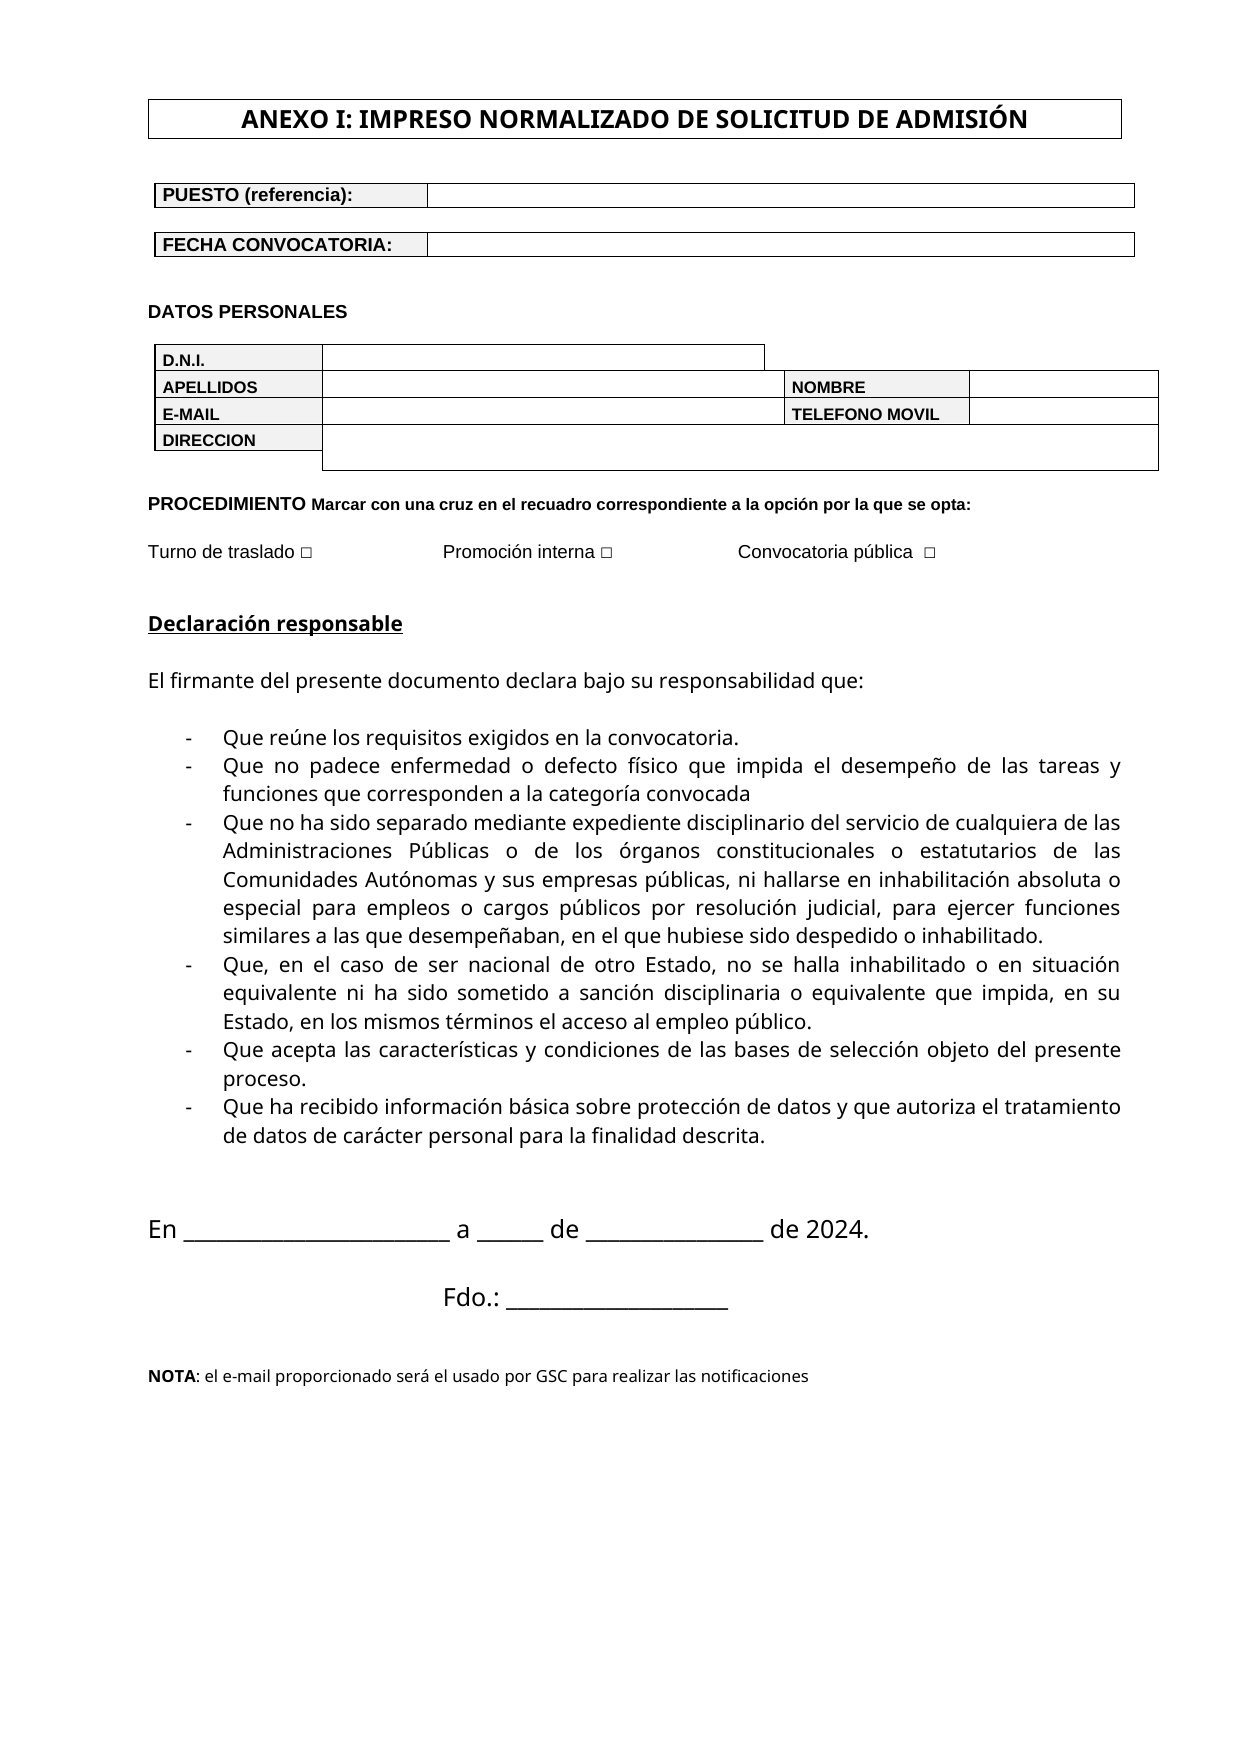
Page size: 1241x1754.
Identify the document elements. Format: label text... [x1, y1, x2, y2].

list Que reúne los requisitos exigidos en la convocatoria. [185, 723, 1122, 751]
table_cell APELLIDOS [156, 371, 322, 397]
list Que ha recibido información básica sobre protección de datos y que autoriza el tratamiento de datos de carácter personal para la finalidad descrita. [185, 1092, 1122, 1149]
list Que no padece enfermedad o defecto físico que impida el desempeño de las tareas y funciones que corresponden a la categoría convocada [185, 751, 1122, 808]
table_cell [323, 450, 765, 470]
table_cell [428, 208, 1134, 232]
table_header [428, 184, 1134, 207]
table_cell [784, 425, 969, 450]
table_header [784, 344, 969, 370]
table_cell [155, 208, 428, 232]
table_cell [765, 371, 784, 397]
text PROCEDIMIENTO Marcar con una cruz en el recuadro correspondiente a la opción por la que se opta: [148, 493, 1122, 514]
table_cell TELEFONO MOVIL [785, 398, 969, 423]
table_cell E-MAIL [156, 398, 322, 423]
list Que acepta las características y condiciones de las bases de selección objeto del presente proceso. [185, 1035, 1122, 1092]
table_cell FECHA CONVOCATORIA: [156, 233, 427, 256]
table_cell NOMBRE [785, 371, 969, 397]
table_header PUESTO (referencia): [156, 184, 427, 207]
table_cell [323, 398, 765, 423]
text Fdo.: ____________________ [148, 1280, 1122, 1314]
text DATOS PERSONALES [148, 300, 1122, 322]
table_cell [969, 425, 1158, 450]
table_header [323, 345, 764, 370]
list Que no ha sido separado mediante expediente disciplinario del servicio de cualquiera de las Administraciones Públicas o de los órganos constitucionales o estatutarios de las Comunidades Autónomas y sus empresas públicas, ni hallarse en inhabilitación absoluta o especial para empleos o cargos públicos por resolución judicial, para ejercer funciones similares a las que desempeñaban, en el que hubiese sido despedido o inhabilitado. [185, 808, 1122, 950]
text Turno de traslado ☐ Promoción interna ☐ Convocatoria pública ☐ [148, 536, 1122, 564]
text ANEXO I: IMPRESO NORMALIZADO DE SOLICITUD DE ADMISIÓN [149, 100, 1121, 138]
table_header D.N.I. [156, 345, 322, 370]
table_cell [765, 450, 784, 470]
table_cell [428, 233, 1134, 256]
table_cell [970, 371, 1158, 397]
table_cell [784, 450, 969, 470]
table_cell DIRECCION [156, 425, 322, 450]
text El firmante del presente documento declara bajo su responsabilidad que: [148, 666, 1122, 694]
text En ________________________ a ______ de ________________ de 2024. [148, 1212, 1122, 1246]
table_cell [765, 398, 784, 423]
table_cell [323, 371, 765, 397]
list Que, en el caso de ser nacional de otro Estado, no se halla inhabilitado o en situación equivalente ni ha sido sometido a sanción disciplinaria o equivalente que impida, en su Estado, en los mismos términos el acceso al empleo público. [185, 950, 1122, 1035]
table_cell [969, 450, 1158, 470]
text NOTA: el e-mail proporcionado será el usado por GSC para realizar las notificaciones [148, 1365, 1122, 1388]
table_cell [970, 398, 1158, 423]
table_cell [765, 425, 784, 450]
table_header [969, 344, 1159, 370]
table_cell [155, 451, 322, 470]
text Declaración responsable [148, 609, 1122, 637]
table_header [765, 344, 784, 370]
table_cell [323, 425, 765, 450]
